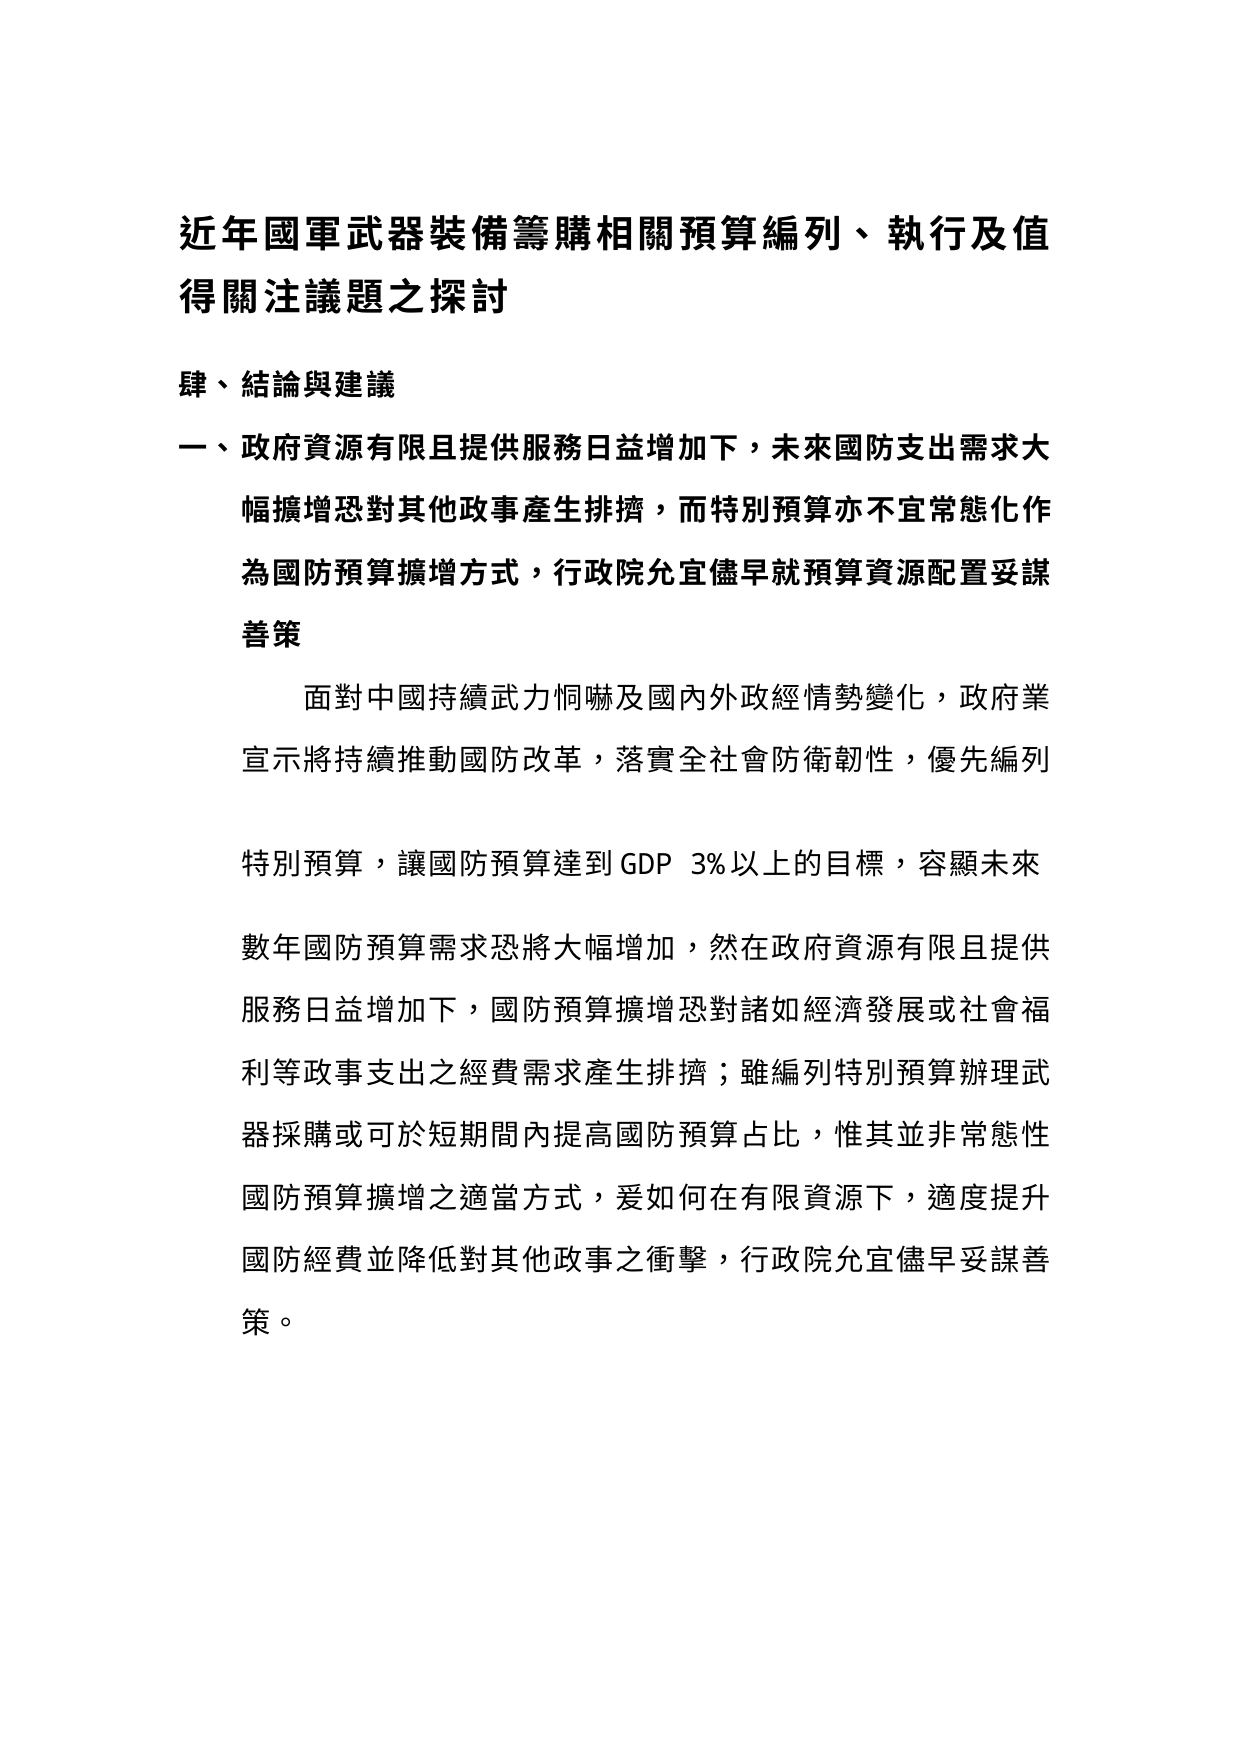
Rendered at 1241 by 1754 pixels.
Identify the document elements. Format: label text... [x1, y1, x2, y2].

text 近年國軍武器裝備籌購相關預算編列、執行及值得關注議題之探討 [177, 189, 1063, 314]
text 一、政府資源有限且提供服務日益增加下，未來國防支出需求大幅擴增恐對其他政事產生排擠，而特別預算亦不宜常態化作為國防預算擴增方式，行政院允宜儘早就預算資源配置妥謀善策 [177, 404, 1063, 654]
text 面對中國持續武力恫嚇及國內外政經情勢變化，政府業宣示將持續推動國防改革，落實全社會防衛韌性，優先編列特別預算，讓國防預算達到GDP 3%以上的目標，容顯未來數年國防預算需求恐將大幅增加，然在政府資源有限且提供服務日益增加下，國防預算擴增恐對諸如經濟發展或社會福利等政事支出之經費需求產生排擠；雖編列特別預算辦理武器採購或可於短期間內提高國防預算占比，惟其並非常態性國防預算擴增之適當方式，爰如何在有限資源下，適度提升國防經費並降低對其他政事之衝擊，行政院允宜儘早妥謀善策。 [236, 654, 1063, 1341]
text 肆、結論與建議 [177, 341, 1063, 404]
